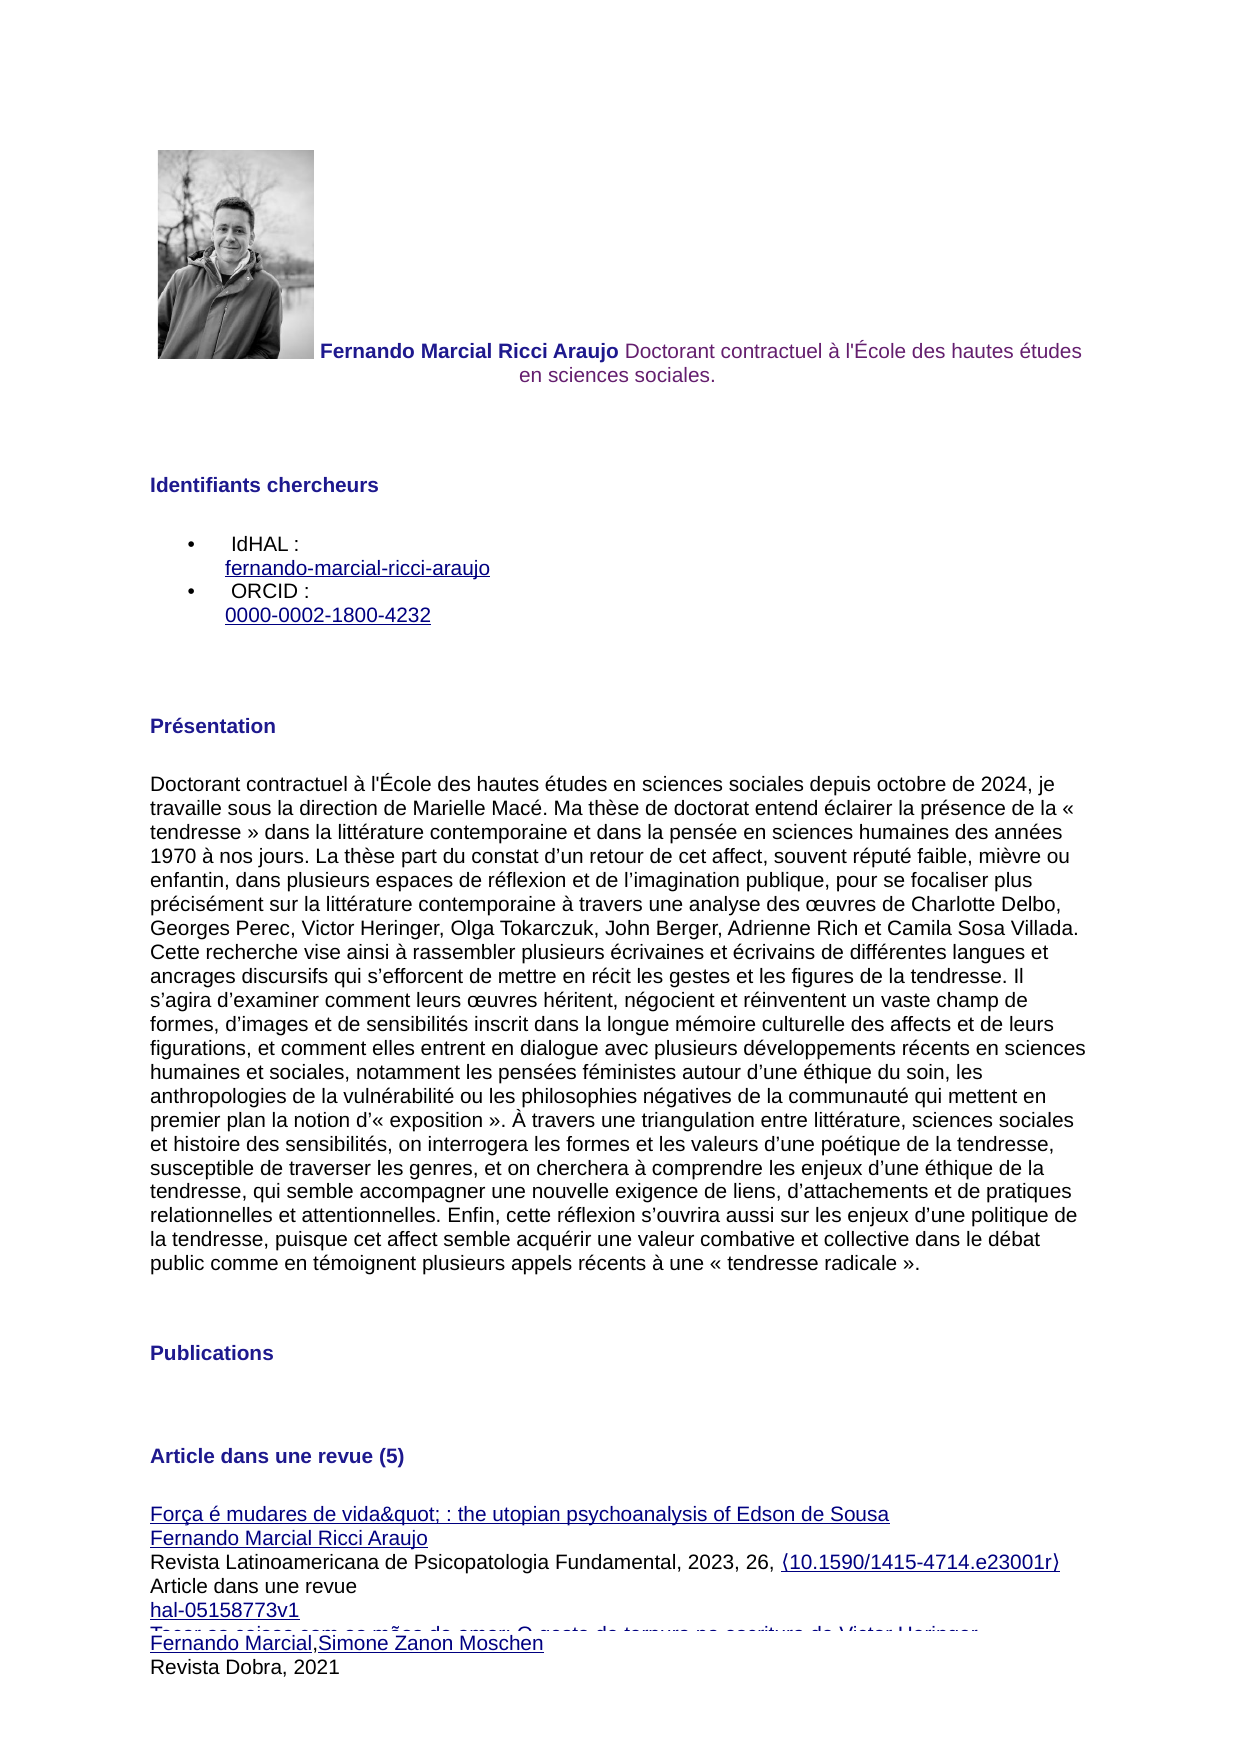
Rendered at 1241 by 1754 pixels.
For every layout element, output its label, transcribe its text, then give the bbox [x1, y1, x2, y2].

subtitle Article dans une revue (5) [150, 1444, 1090, 1468]
list fernando-marcial-ricci-araujo [187, 555, 1090, 579]
list IdHAL : [187, 531, 1090, 555]
table_header Força é mudares de vida&quot; : the utopian psychoanalysis of Edson de Sousa Fernando Marcial Ricci Araujo Revista Latinoamericana de Psicopatologia Fundamental, 2023, 26, ⟨10.1590/1415-4714.e23001r⟩ Article dans une revue hal-05158773v1 [150, 1502, 1090, 1622]
subtitle Publications [150, 1341, 1090, 1365]
table_cell Tocar as coisas com as mãos do amor: O gesto de ternura na escritura de Victor Heringer Fernando Marcial,Simone Zanon Moschen Revista Dobra, 2021 [150, 1622, 1090, 1679]
subtitle Présentation [150, 714, 1090, 738]
list ORCID : [187, 579, 1090, 603]
list 0000-0002-1800-4232 [187, 603, 1090, 627]
picture [157, 150, 314, 359]
subtitle Identifiants chercheurs [150, 473, 1090, 497]
text Doctorant contractuel à l'École des hautes études en sciences sociales depuis octobre de 2024, je travaille sous la direction de Marielle Macé. Ma thèse de doctorat entend éclairer la présence de la « tendresse » dans la littérature contemporaine et dans la pensée en sciences humaines des années 1970 à nos jours. La thèse part du constat d’un retour de cet affect, souvent réputé faible, mièvre ou enfantin, dans plusieurs espaces de réflexion et de l’imagination publique, pour se focaliser plus précisément sur la littérature contemporaine à travers une analyse des œuvres de Charlotte Delbo, Georges Perec, Victor Heringer, Olga Tokarczuk, John Berger, Adrienne Rich et Camila Sosa Villada. Cette recherche vise ainsi à rassembler plusieurs écrivaines et écrivains de différentes langues et ancrages discursifs qui s’efforcent de mettre en récit les gestes et les figures de la tendresse. Il s’agira d’examiner comment leurs œuvres héritent, négocient et réinventent un vaste champ de formes, d’images et de sensibilités inscrit dans la longue mémoire culturelle des affects et de leurs figurations, et comment elles entrent en dialogue avec plusieurs développements récents en sciences humaines et sociales, notamment les pensées féministes autour d’une éthique du soin, les anthropologies de la vulnérabilité ou les philosophies négatives de la communauté qui mettent en premier plan la notion d’« exposition ». À travers une triangulation entre littérature, sciences sociales et histoire des sensibilités, on interrogera les formes et les valeurs d’une poétique de la tendresse, susceptible de traverser les genres, et on cherchera à comprendre les enjeux d’une éthique de la tendresse, qui semble accompagner une nouvelle exigence de liens, d’attachements et de pratiques relationnelles et attentionnelles. Enfin, cette réflexion s’ouvrira aussi sur les enjeux d’une politique de la tendresse, puisque cet affect semble acquérir une valeur combative et collective dans le débat public comme en témoignent plusieurs appels récents à une « tendresse radicale ». [150, 772, 1090, 1275]
subtitle Fernando Marcial Ricci Araujo Doctorant contractuel à l'École des hautes études en sciences sociales. [150, 150, 1090, 387]
